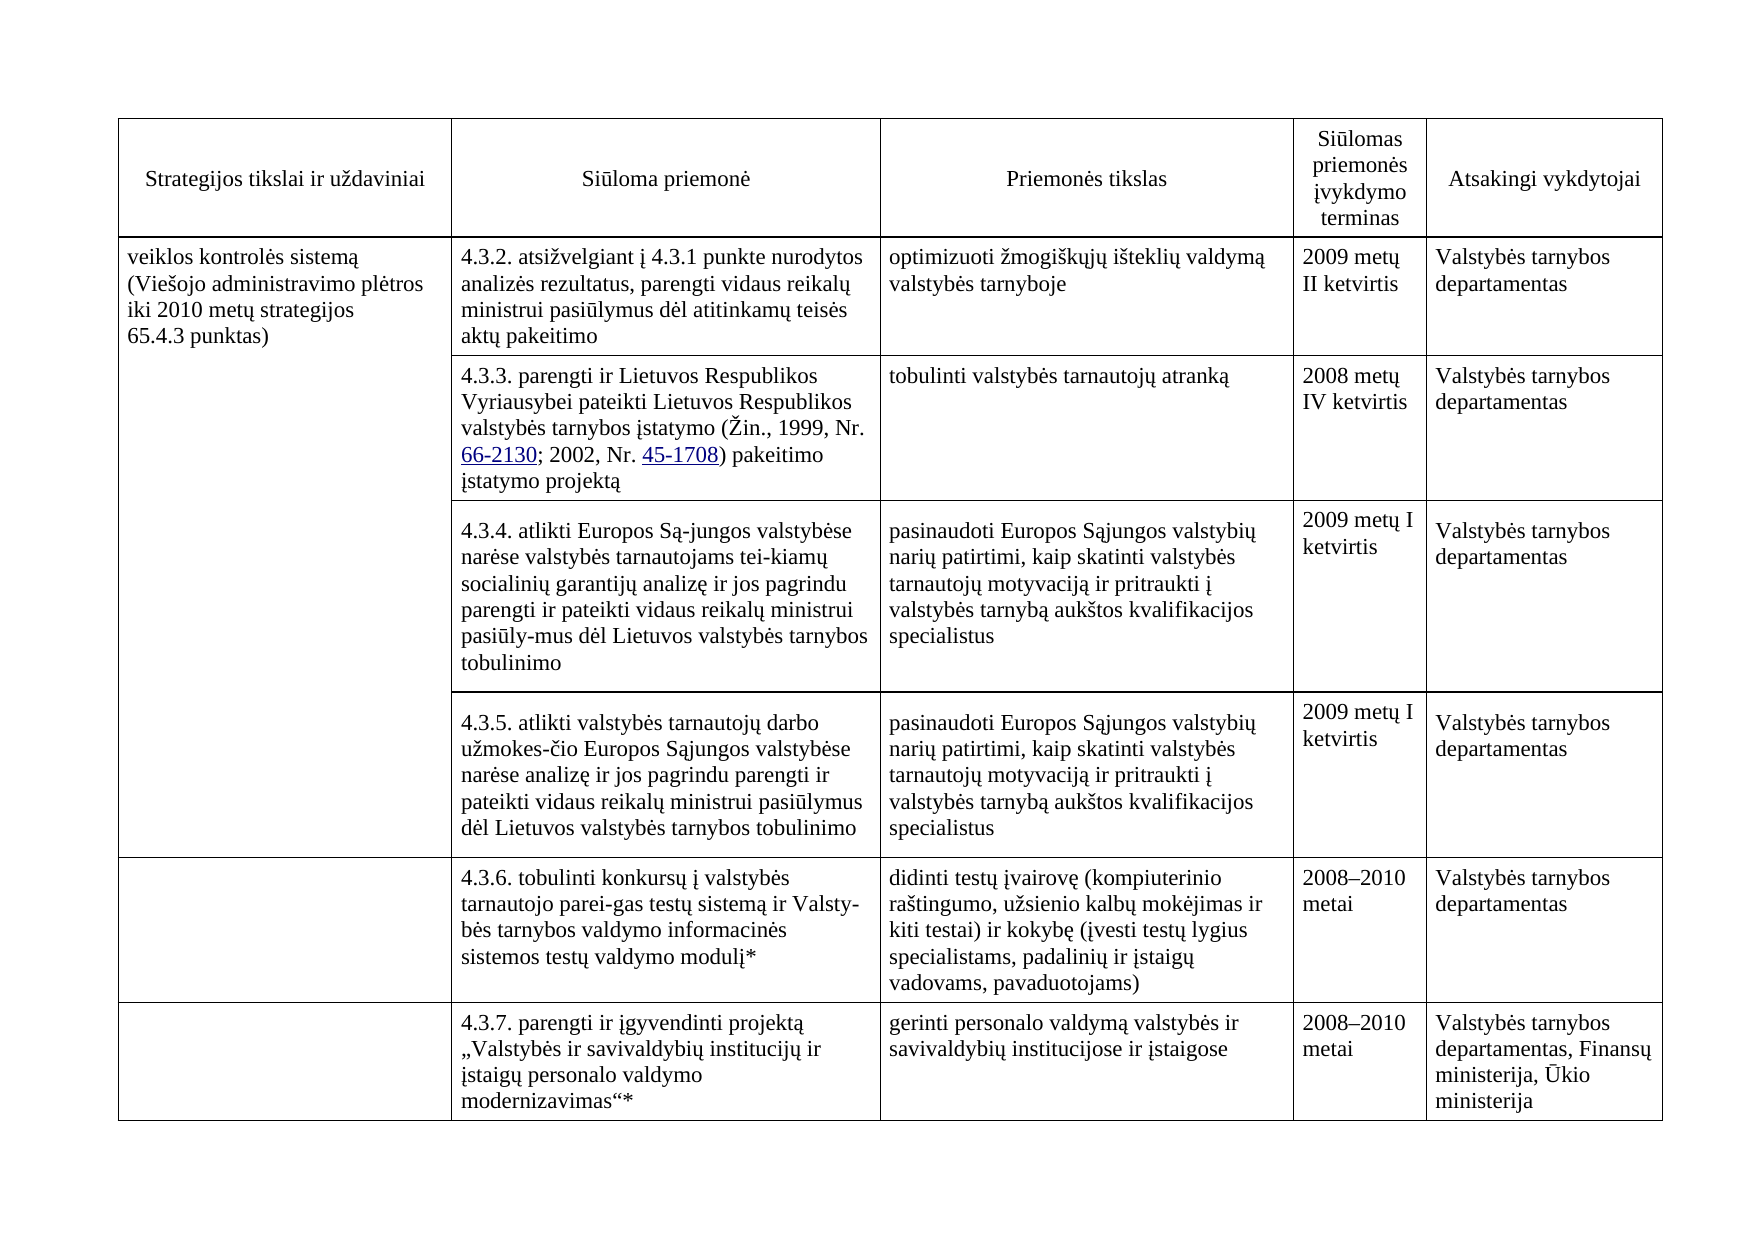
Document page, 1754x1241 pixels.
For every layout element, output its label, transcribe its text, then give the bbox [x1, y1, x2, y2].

table_cell 4.3.6. tobulinti konkursų į valstybės tarnautojo parei-gas testų sistemą ir Valsty-bės tarnybos valdymo informacinės sistemos testų valdymo modulį* [452, 858, 880, 1002]
table_header Priemonės tikslas [881, 119, 1293, 236]
table_header Atsakingi vykdytojai [1427, 119, 1662, 236]
table_cell veiklos kontrolės sistemą (Viešojo administravimo plėtros iki 2010 metų strategijos 65.4.3 punktas) [119, 238, 451, 857]
table_cell 4.3.7. parengti ir įgyvendinti projektą „Valstybės ir savivaldybių institucijų ir įstaigų personalo valdymo modernizavimas“* [452, 1003, 880, 1120]
table_cell 2008–2010 metai [1294, 858, 1426, 1002]
table_cell Valstybės tarnybos departamentas [1427, 858, 1662, 1002]
table_cell 4.3.4. atlikti Europos Są-jungos valstybėse narėse valstybės tarnautojams tei-kiamų socialinių garantijų analizę ir jos pagrindu parengti ir pateikti vidaus reikalų ministrui pasiūly-mus dėl Lietuvos valstybės tarnybos tobulinimo [452, 501, 880, 691]
table_cell 2008–2010 metai [1294, 1003, 1426, 1120]
table_cell Valstybės tarnybos departamentas [1427, 356, 1662, 499]
table_cell 4.3.3. parengti ir Lietuvos Respublikos Vyriausybei pateikti Lietuvos Respublikos valstybės tarnybos įstatymo (Žin., 1999, Nr. 66-2130; 2002, Nr. 45-1708) pakeitimo įstatymo projektą [452, 356, 880, 499]
table_cell 4.3.5. atlikti valstybės tarnautojų darbo užmokes-čio Europos Sąjungos valstybėse narėse analizę ir jos pagrindu parengti ir pateikti vidaus reikalų ministrui pasiūlymus dėl Lietuvos valstybės tarnybos tobulinimo [452, 693, 880, 857]
table_cell Valstybės tarnybos departamentas [1427, 693, 1662, 857]
table_cell 2009 metų I ketvirtis [1294, 693, 1426, 857]
table_cell [119, 1003, 451, 1120]
table_cell Valstybės tarnybos departamentas [1427, 238, 1662, 355]
table_cell 4.3.2. atsižvelgiant į 4.3.1 punkte nurodytos analizės rezultatus, parengti vidaus reikalų ministrui pasiūlymus dėl atitinkamų teisės aktų pakeitimo [452, 238, 880, 355]
table_cell Valstybės tarnybos departamentas [1427, 501, 1662, 691]
table_header Siūloma priemonė [452, 119, 880, 236]
table_cell Valstybės tarnybos departamentas, Finansų ministerija, Ūkio ministerija [1427, 1003, 1662, 1120]
table_cell 2008 metų IV ketvirtis [1294, 356, 1426, 499]
table_header Siūlomas priemonės įvykdymo terminas [1294, 119, 1426, 236]
table_cell didinti testų įvairovę (kompiuterinio raštingumo, užsienio kalbų mokėjimas ir kiti testai) ir kokybę (įvesti testų lygius specialistams, padalinių ir įstaigų vadovams, pavaduotojams) [881, 858, 1293, 1002]
table_cell pasinaudoti Europos Sąjungos valstybių narių patirtimi, kaip skatinti valstybės tarnautojų motyvaciją ir pritraukti į valstybės tarnybą aukštos kvalifikacijos specialistus [881, 501, 1293, 691]
table_cell optimizuoti žmogiškųjų išteklių valdymą valstybės tarnyboje [881, 238, 1293, 355]
table_cell [119, 858, 451, 1002]
table_header Strategijos tikslai ir uždaviniai [119, 119, 451, 236]
table_cell tobulinti valstybės tarnautojų atranką [881, 356, 1293, 499]
table_cell 2009 metų I ketvirtis [1294, 501, 1426, 691]
table_cell gerinti personalo valdymą valstybės ir savivaldybių institucijose ir įstaigose [881, 1003, 1293, 1120]
table_cell 2009 metų II ketvirtis [1294, 238, 1426, 355]
table_cell pasinaudoti Europos Sąjungos valstybių narių patirtimi, kaip skatinti valstybės tarnautojų motyvaciją ir pritraukti į valstybės tarnybą aukštos kvalifikacijos specialistus [881, 693, 1293, 857]
